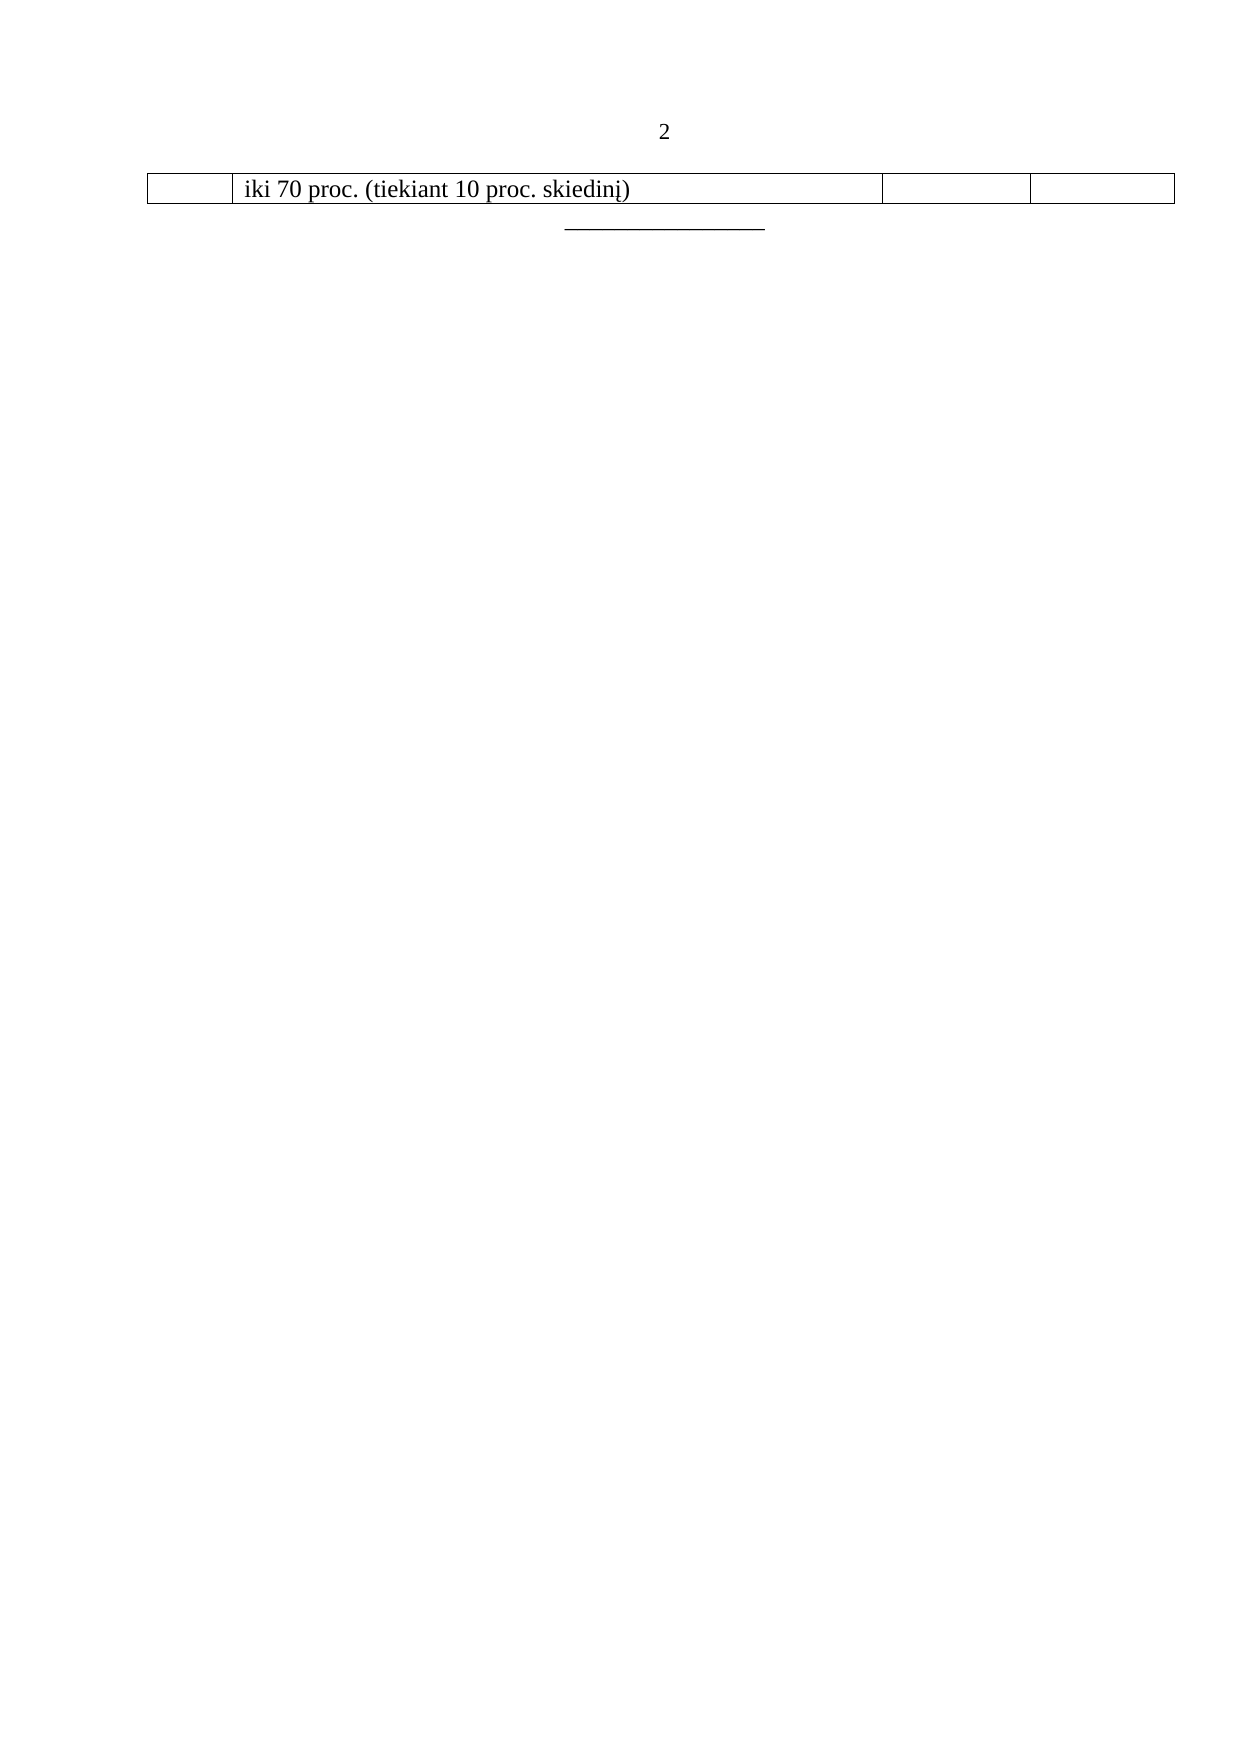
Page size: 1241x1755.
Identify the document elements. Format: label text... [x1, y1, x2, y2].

table_cell - [1031, 174, 1174, 203]
table_cell [148, 174, 232, 203]
text ________________ [148, 204, 1181, 233]
table_cell [883, 174, 1030, 203]
table_cell iki 70 proc. (tiekiant 10 proc. skiedinį) [233, 174, 882, 203]
